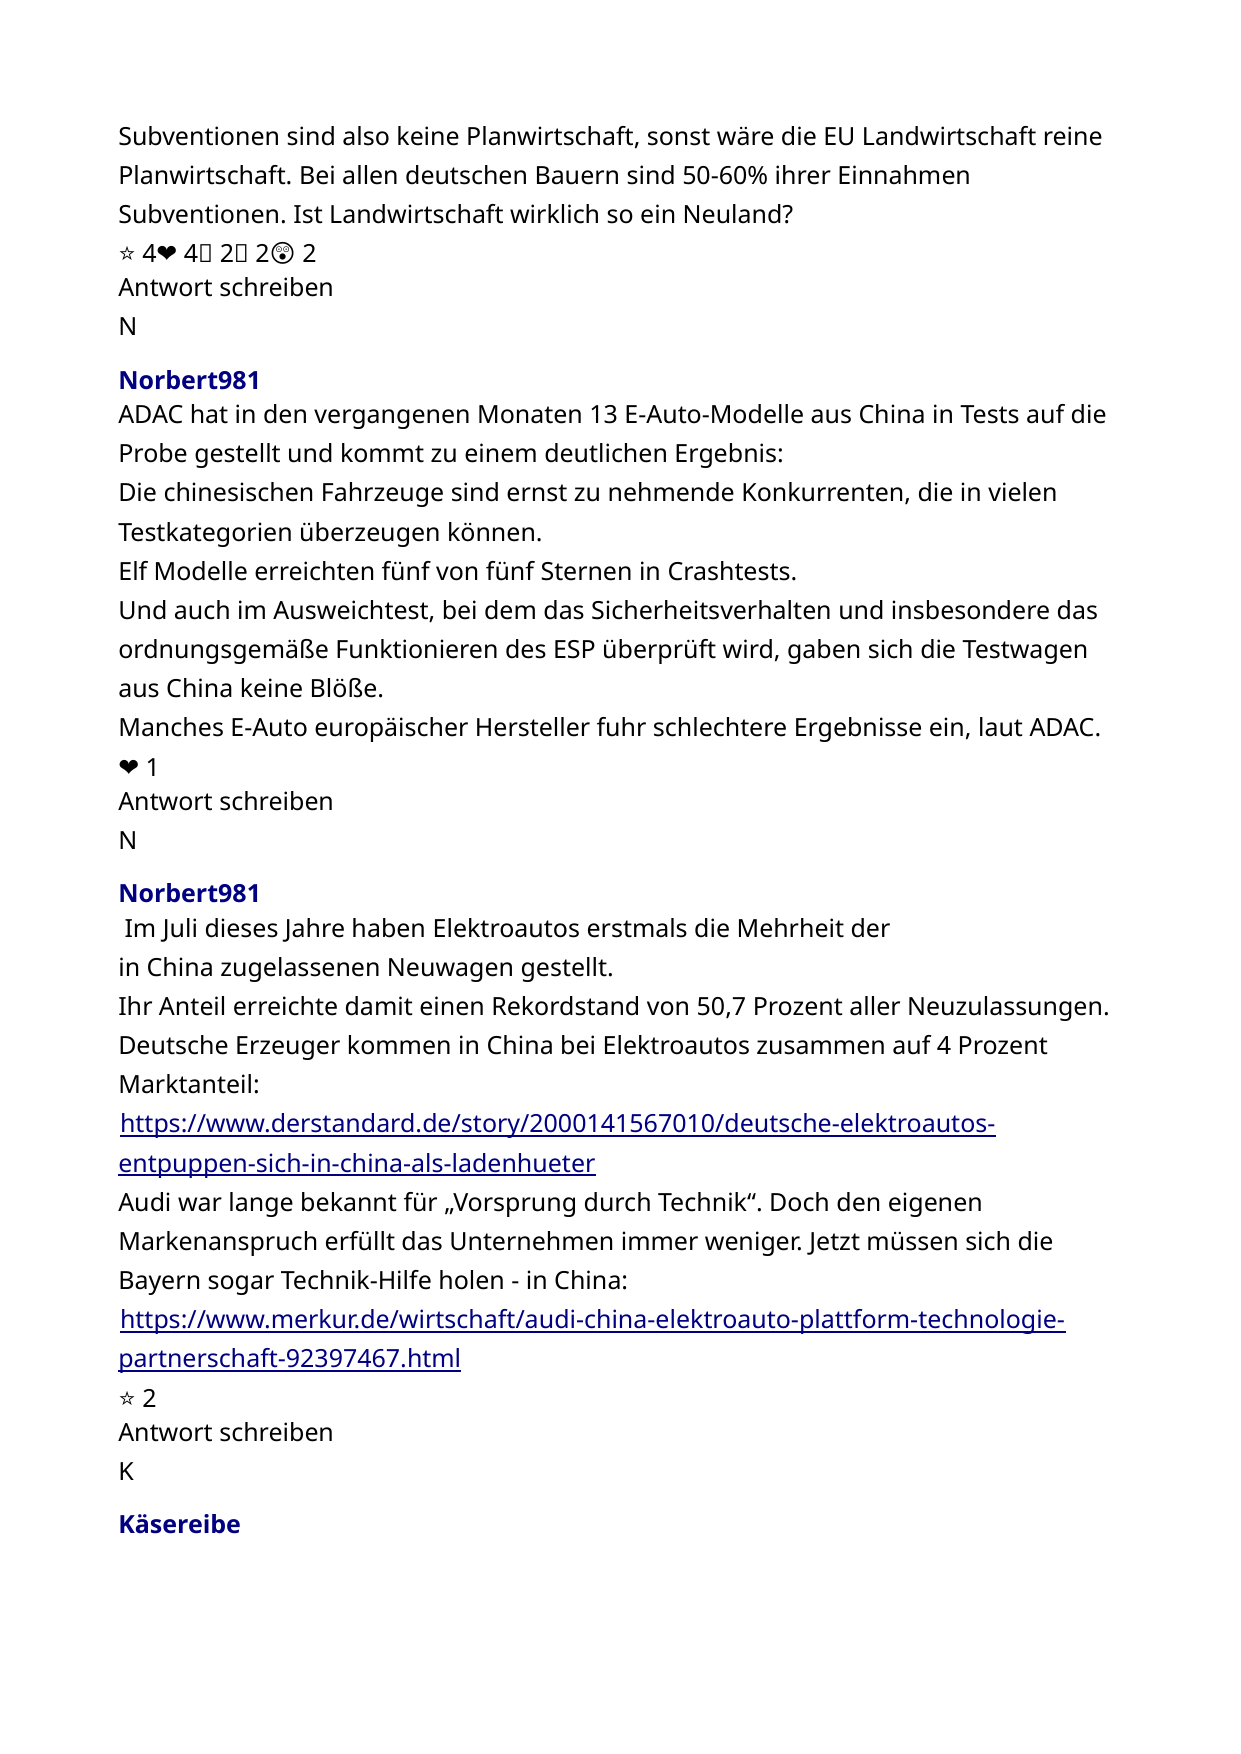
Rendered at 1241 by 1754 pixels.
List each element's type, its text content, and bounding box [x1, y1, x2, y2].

text Manches E-Auto europäischer Hersteller fuhr schlechtere Ergebnisse ein, laut ADAC. [118, 710, 1122, 744]
text Deutsche Erzeuger kommen in China bei Elektroautos zusammen auf 4 Prozent Marktanteil: [118, 1028, 1122, 1101]
text Und auch im Ausweichtest, bei dem das Sicherheitsverhalten und insbesondere das ordnungsgemäße Funktionieren des ESP überprüft wird, gaben sich die Testwagen aus China keine Blöße. [118, 592, 1122, 705]
subtitle Käsereibe [118, 1507, 1122, 1541]
text Audi war lange bekannt für „Vorsprung durch Technik“. Doch den eigenen Markenanspruch erfüllt das Unternehmen immer weniger. Jetzt müssen sich die Bayern sogar Technik-Hilfe holen - in China: [118, 1184, 1122, 1297]
text ADAC hat in den vergangenen Monaten 13 E-Auto-Modelle aus China in Tests auf die Probe gestellt und kommt zu einem deutlichen Ergebnis: [118, 397, 1122, 470]
text Antwort schreiben [118, 1414, 1122, 1448]
text Im Juli dieses Jahre haben Elektroautos erstmals die Mehrheit der in China zugelassenen Neuwagen gestellt. [118, 910, 1122, 983]
text Ihr Anteil erreichte damit einen Rekordstand von 50,7 Prozent aller Neuzulassungen. [118, 988, 1122, 1023]
text ⭐️ 4❤️ 4🙁 2🤨 2😲 2 [118, 236, 1122, 270]
text https://www.derstandard.de/story/2000141567010/deutsche-elektroautos-entpuppen-sich-in-china-als-ladenhueter [118, 1106, 1122, 1179]
text Antwort schreiben [118, 270, 1122, 304]
text ❤️ 1 [118, 749, 1122, 783]
text Elf Modelle erreichten fünf von fünf Sternen in Crashtests. [118, 553, 1122, 587]
text Die chinesischen Fahrzeuge sind ernst zu nehmende Konkurrenten, die in vielen Testkategorien überzeugen können. [118, 475, 1122, 548]
text https://www.merkur.de/wirtschaft/audi-china-elektroauto-plattform-technologie-partnerschaft-92397467.html [118, 1302, 1122, 1375]
subtitle Norbert981 [118, 876, 1122, 910]
subtitle Norbert981 [118, 363, 1122, 397]
text N [118, 822, 1122, 856]
text Subventionen sind also keine Planwirtschaft, sonst wäre die EU Landwirtschaft reine Planwirtschaft. Bei allen deutschen Bauern sind 50-60% ihrer Einnahmen Subventionen. Ist Landwirtschaft wirklich so ein Neuland? [118, 118, 1122, 231]
text K [118, 1453, 1122, 1487]
text Antwort schreiben [118, 783, 1122, 817]
text N [118, 309, 1122, 343]
text ⭐️ 2 [118, 1380, 1122, 1414]
